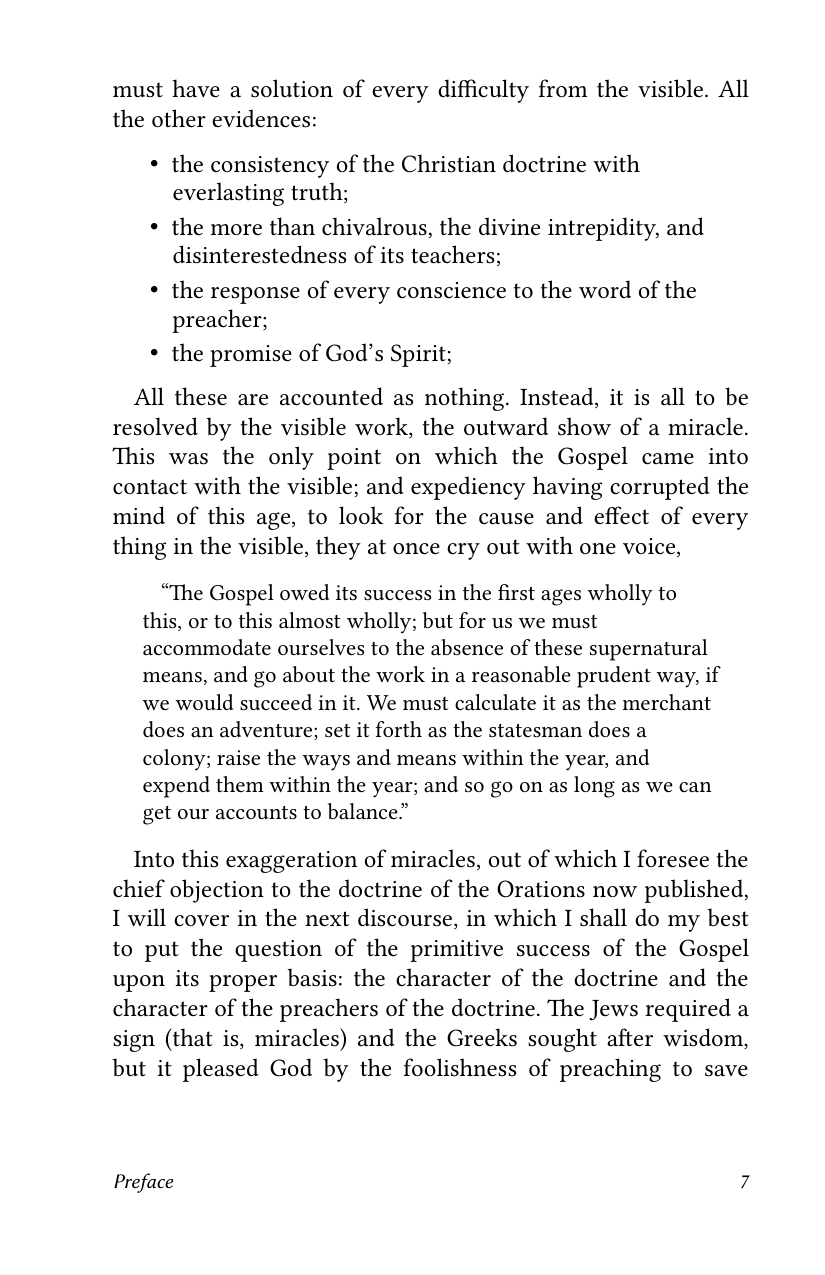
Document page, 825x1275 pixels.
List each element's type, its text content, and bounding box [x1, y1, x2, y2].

text All these are accounted as nothing. Instead, it is all to be resolved by the visible work, the outward show of a miracle. This was the only point on which the Gospel came into contact with the visible; and expediency having corrupted the mind of this age, to look for the cause and effect of every thing in the visible, they at once cry out with one voice, [112, 383, 750, 561]
text “The Gospel owed its success in the first ages wholly to this, or to this almost wholly; but for us we must accommodate ourselves to the absence of these supernatural means, and go about the work in a reasonable prudent way, if we would succeed in it. We must calculate it as the merchant does an adventure; set it forth as the statesman does a colony; raise the ways and means within the year, and expend them within the year; and so go on as long as we can get our accounts to balance.” [142, 580, 720, 825]
list the more than chivalrous, the divine intrepidity, and disinterestedness of its teachers; [150, 213, 750, 270]
text Into this exaggeration of miracles, out of which I foresee the chief objection to the doctrine of the Orations now published, I will cover in the next discourse, in which I shall do my best to put the question of the primitive success of the Gospel upon its proper basis: the character of the doctrine and the character of the preachers of the doctrine. The Jews required a sign (that is, miracles) and the Greeks sought after wisdom, but it pleased God by the foolishness of preaching to save [112, 845, 750, 1082]
list the response of every conscience to the word of the preacher; [150, 276, 750, 333]
list the consistency of the Christian doctrine with everlasting truth; [150, 150, 750, 207]
text must have a solution of every difficulty from the visible. All the other evidences: [112, 75, 750, 133]
list the promise of God’s Spirit; [150, 339, 750, 368]
